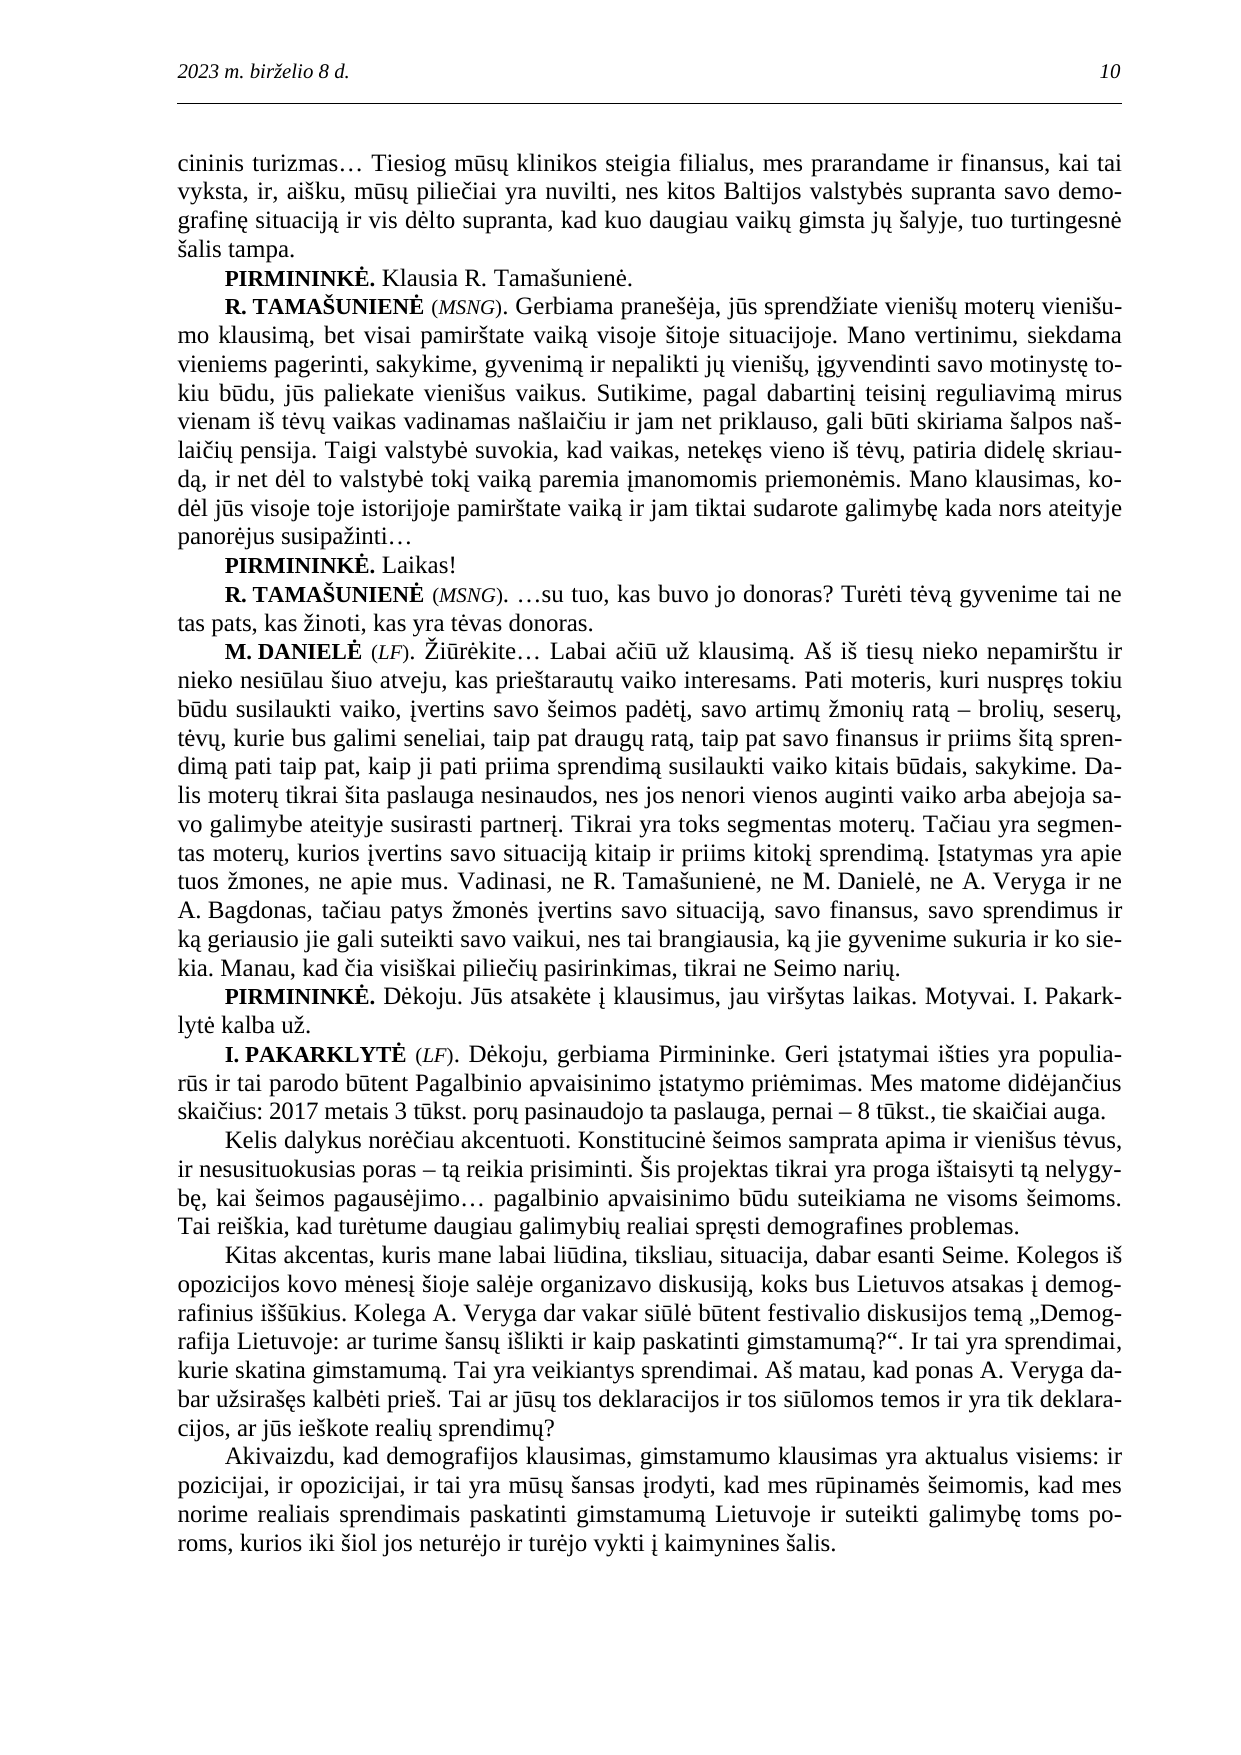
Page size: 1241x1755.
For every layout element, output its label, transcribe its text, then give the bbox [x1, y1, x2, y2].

text Aki­vaiz­du, kad de­mo­gra­fijos klau­si­mas, gims­ta­mu­mo klau­si­mas yra ak­tu­a­lus vi­siems: ir po­zi­ci­jai, ir opo­zi­ci­jai, ir tai yra mū­sų šan­sas įro­dy­ti, kad mes rū­pi­na­mės šei­mo­mis, kad mes no­ri­me re­a­liais spren­di­mais pa­ska­tin­ti gims­ta­mu­mą Lie­tu­vo­je ir su­teik­ti ga­li­my­bę toms po­roms, ku­rios iki šiol jos ne­tu­rė­jo ir tu­rė­jo vyk­ti į kai­my­ni­nes ša­lis. [177, 1441, 1122, 1556]
text Ki­tas ak­cen­tas, ku­ris ma­ne la­bai liū­di­na, tiks­liau, si­tu­a­ci­ja, da­bar esan­ti Sei­me. Ko­le­gos iš opo­zi­ci­jos ko­vo mė­ne­sį šio­je sa­lė­je or­ga­ni­za­vo dis­ku­si­ją, koks bus Lie­tu­vos at­sa­kas į de­mo­g­ra­finius iš­šū­kius. Ko­le­ga A. Ve­ry­ga dar va­kar siū­lė bū­tent fes­ti­va­lio dis­ku­si­jos te­mą „De­mo­g­ra­fija Lie­tu­vo­je: ar tu­ri­me šan­sų iš­lik­ti ir kaip pa­ska­tin­ti gims­ta­mu­mą?“. Ir tai yra spren­di­mai, ku­rie ska­ti­na gims­ta­mu­mą. Tai yra vei­kian­tys spren­di­mai. Aš ma­tau, kad po­nas A. Ve­ry­ga da­bar už­si­ra­šęs kal­bė­ti prieš. Tai ar jū­sų tos de­kla­ra­ci­jos ir tos siū­lo­mos te­mos ir yra tik de­kla­ra­ci­jos, ar jūs ieš­ko­te re­a­lių spren­di­mų? [177, 1240, 1122, 1441]
text PIRMININKĖ. Dė­ko­ju. Jūs at­sa­kė­te į klau­si­mus, jau vir­šy­tas lai­kas. Mo­ty­vai. I. Pa­kar­k­ly­tė kal­ba už. [177, 981, 1122, 1039]
text M. DANIELĖ (LF). Žiū­rė­ki­te… La­bai ačiū už klau­si­mą. Aš iš tie­sų nie­ko ne­pa­mirš­tu ir nie­ko ne­siū­lau šiuo at­ve­ju, kas prieš­ta­rau­tų vai­ko in­te­re­sams. Pa­ti mo­te­ris, ku­ri nu­spręs to­kiu bū­du su­si­lauk­ti vai­ko, įver­tins sa­vo šei­mos pa­dė­tį, sa­vo ar­ti­mų žmo­nių ra­tą – bro­lių, se­se­rų, tė­vų, ku­rie bus ga­li­mi se­ne­liai, taip pat drau­gų ra­tą, taip pat sa­vo fi­nan­sus ir pri­ims ši­tą spren­di­mą pa­ti taip pat, kaip ji pa­ti pri­ima spren­di­mą su­si­lauk­ti vai­ko ki­tais bū­dais, sa­ky­ki­me. Da­lis mo­te­rų tik­rai ši­ta pa­slau­ga ne­si­nau­dos, nes jos ne­no­ri vie­nos au­gin­ti vai­ko ar­ba abe­jo­ja sa­vo ga­li­my­be at­ei­ty­je su­si­ras­ti part­ne­rį. Tik­rai yra toks seg­men­tas mo­te­rų. Ta­čiau yra seg­men­tas mo­te­rų, ku­rios įver­tins sa­vo si­tu­a­ci­ją ki­taip ir pri­ims ki­to­kį spren­di­mą. Įsta­ty­mas yra apie tuos žmo­nes, ne apie mus. Va­di­na­si, ne R. Ta­ma­šu­nie­nė, ne M. Da­nie­lė, ne A. Ve­ry­ga ir ne A. Ba­g­do­nas, ta­čiau pa­tys žmo­nės įver­tins sa­vo si­tu­a­ci­ją, sa­vo fi­nan­sus, sa­vo spren­di­mus ir ką ge­riau­sio jie ga­li su­teik­ti sa­vo vai­kui, nes tai bran­giau­sia, ką jie gy­ve­ni­me su­ku­ria ir ko sie­kia. Ma­nau, kad čia vi­siš­kai pi­lie­čių pa­si­rin­ki­mas, tik­rai ne Sei­mo na­rių. [177, 636, 1122, 981]
text ci­ni­nis tu­riz­mas… Tie­siog mū­sų kli­ni­kos stei­gia fi­lia­lus, mes pra­ran­da­me ir fi­nan­sus, kai tai vyks­ta, ir, aiš­ku, mū­sų pi­lie­čiai yra nu­vil­ti, nes ki­tos Bal­ti­jos vals­ty­bės su­pran­ta sa­vo de­mo­gra­finę si­tu­a­ci­ją ir vis dėl­to su­pran­ta, kad kuo dau­giau vai­kų gims­ta jų ša­ly­je, tuo tur­tin­ges­nė ša­lis tam­pa. [177, 148, 1122, 263]
text Ke­lis da­ly­kus no­rė­čiau ak­cen­tuo­ti. Kon­sti­tu­ci­nė šei­mos sam­pra­ta ap­ima ir vie­ni­šus tė­vus, ir ne­su­si­tuo­ku­sias po­ras – tą rei­kia pri­si­min­ti. Šis pro­jek­tas tik­rai yra pro­ga iš­tai­sy­ti tą ne­ly­gy­bę, kai šei­mos pa­gau­sė­ji­mo… pa­gal­bi­nio ap­vai­si­ni­mo bū­du su­tei­kia­ma ne vi­soms šei­moms. Tai reiš­kia, kad tu­rė­tu­me dau­giau ga­li­my­bių re­a­liai spręs­ti de­mo­gra­fines pro­ble­mas. [177, 1125, 1122, 1240]
text R. TAMAŠUNIENĖ (MSNG). Ger­bia­ma pra­ne­šė­ja, jūs spren­džia­te vie­ni­šų mo­te­rų vie­ni­šu­mo klau­si­mą, bet vi­sai pa­mirš­ta­te vai­ką vi­so­je ši­to­je si­tu­a­ci­jo­je. Ma­no ver­ti­ni­mu, siek­da­ma vie­niems pa­ge­rin­ti, sa­ky­ki­me, gy­ve­ni­mą ir ne­pa­lik­ti jų vie­ni­šų, įgy­ven­din­ti sa­vo mo­ti­nys­tę to­kiu bū­du, jūs pa­lie­ka­te vie­ni­šus vai­kus. Su­ti­ki­me, pa­gal da­bar­ti­nį tei­si­nį re­gu­lia­vi­mą mi­rus vie­nam iš tė­vų vai­kas va­di­na­mas naš­lai­čiu ir jam net pri­klau­so, ga­li bū­ti ski­ria­ma šal­pos naš­lai­čių pen­si­ja. Tai­gi vals­ty­bė su­vo­kia, kad vai­kas, ne­te­kęs vie­no iš tė­vų, pa­ti­ria di­de­lę skriau­dą, ir net dėl to vals­ty­bė to­kį vai­ką pa­re­mia įma­no­mo­mis prie­mo­nė­mis. Ma­no klau­si­mas, ko­dėl jūs vi­so­je to­je is­to­ri­jo­je pa­mirš­ta­te vai­ką ir jam tik­tai su­da­ro­te ga­li­my­bę ka­da nors at­ei­ty­je pa­no­rė­jus su­si­pa­žin­ti… [177, 291, 1122, 550]
text R. TAMAŠUNIENĖ (MSNG). …su tuo, kas bu­vo jo do­no­ras? Tu­rė­ti tė­vą gy­ve­ni­me tai ne tas pats, kas ži­no­ti, kas yra tė­vas do­no­ras. [177, 579, 1122, 636]
text PIRMININKĖ. Lai­kas! [177, 550, 1122, 579]
text PIRMININKĖ. Klau­sia R. Ta­ma­šu­nie­nė. [177, 263, 1122, 291]
text I. PAKARKLYTĖ (LF). Dė­ko­ju, ger­bia­ma Pir­mi­nin­ke. Ge­ri įsta­ty­mai iš­ties yra po­pu­lia­rūs ir tai pa­ro­do bū­tent Pa­gal­bi­nio ap­vai­si­ni­mo įsta­ty­mo pri­ėmi­mas. Mes ma­to­me di­dė­jan­čius skai­čius: 2017 me­tais 3 tūkst. po­rų pa­si­nau­do­jo ta pa­slau­ga, per­nai – 8 tūkst., tie skai­čiai au­ga. [177, 1039, 1122, 1125]
